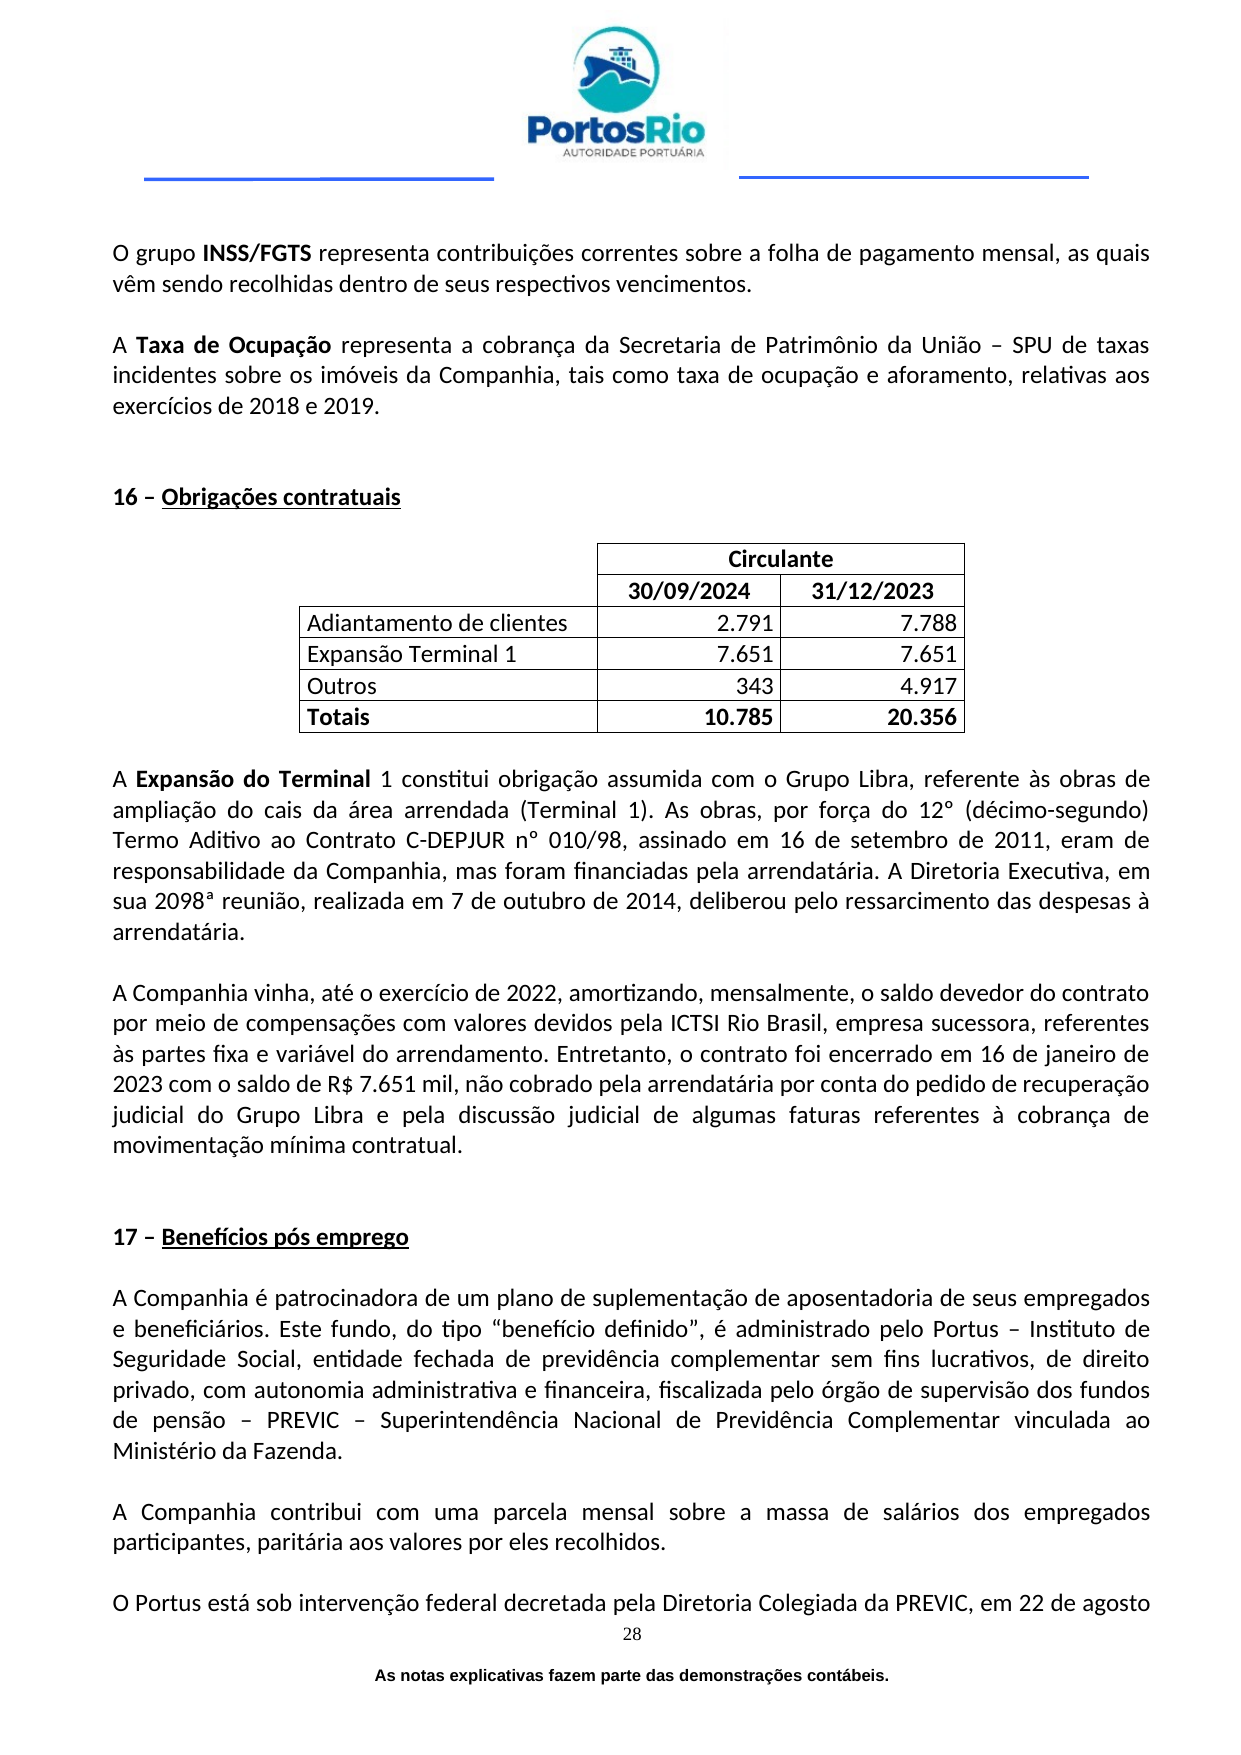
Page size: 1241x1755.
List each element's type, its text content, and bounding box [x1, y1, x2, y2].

table_cell [300, 574, 597, 606]
text O Portus está sob intervenção federal decretada pela Diretoria Colegiada da PREVIC, em 22 de agosto [112, 1587, 1152, 1618]
table_cell 31/12/2023 [781, 575, 964, 606]
table_cell 2.791 [598, 607, 780, 637]
text 16 – Obrigações contratuais [112, 481, 1152, 512]
table_cell Totais [300, 701, 597, 732]
table_cell 7.651 [781, 638, 964, 669]
table_cell 20.356 [781, 701, 964, 732]
table_cell Outros [300, 670, 597, 700]
table_cell 7.651 [598, 638, 780, 669]
text A Expansão do Terminal 1 constitui obrigação assumida com o Grupo Libra, referente às obras de ampliação do cais da área arrendada (Terminal 1). As obras, por força do 12º (décimo-segundo) Termo Aditivo ao Contrato C-DEPJUR nº 010/98, assinado em 16 de setembro de 2011, eram de responsabilidade da Companhia, mas foram financiadas pela arrendatária. A Diretoria Executiva, em sua 2098ª reunião, realizada em 7 de outubro de 2014, deliberou pelo ressarcimento das despesas à arrendatária. [112, 763, 1152, 947]
text A Companhia vinha, até o exercício de 2022, amortizando, mensalmente, o saldo devedor do contrato por meio de compensações com valores devidos pela ICTSI Rio Brasil, empresa sucessora, referentes às partes fixa e variável do arrendamento. Entretanto, o contrato foi encerrado em 16 de janeiro de 2023 com o saldo de R$ 7.651 mil, não cobrado pela arrendatária por conta do pedido de recuperação judicial do Grupo Libra e pela discussão judicial de algumas faturas referentes à cobrança de movimentação mínima contratual. [112, 977, 1152, 1160]
table_cell 343 [598, 670, 780, 700]
table_cell 30/09/2024 [598, 575, 780, 606]
text A Taxa de Ocupação representa a cobrança da Secretaria de Patrimônio da União – SPU de taxas incidentes sobre os imóveis da Companhia, tais como taxa de ocupação e aforamento, relativas aos exercícios de 2018 e 2019. [112, 329, 1152, 420]
table_cell Adiantamento de clientes [300, 607, 597, 637]
table_header Circulante [598, 544, 964, 574]
table_cell 4.917 [781, 670, 964, 700]
table_cell Expansão Terminal 1 [300, 638, 597, 669]
table_cell 10.785 [598, 701, 780, 732]
table_cell 7.788 [781, 607, 964, 637]
text A Companhia é patrocinadora de um plano de suplementação de aposentadoria de seus empregados e beneficiários. Este fundo, do tipo “benefício definido”, é administrado pelo Portus – Instituto de Seguridade Social, entidade fechada de previdência complementar sem fins lucrativos, de direito privado, com autonomia administrativa e financeira, fiscalizada pelo órgão de supervisão dos fundos de pensão – PREVIC – Superintendência Nacional de Previdência Complementar vinculada ao Ministério da Fazenda. [112, 1282, 1152, 1465]
text 17 – Benefícios pós emprego [112, 1221, 1152, 1252]
text A Companhia contribui com uma parcela mensal sobre a massa de salários dos empregados participantes, paritária aos valores por eles recolhidos. [112, 1496, 1152, 1557]
text O grupo INSS/FGTS representa contribuições correntes sobre a folha de pagamento mensal, as quais vêm sendo recolhidas dentro de seus respectivos vencimentos. [112, 237, 1152, 298]
table_header [300, 543, 597, 574]
